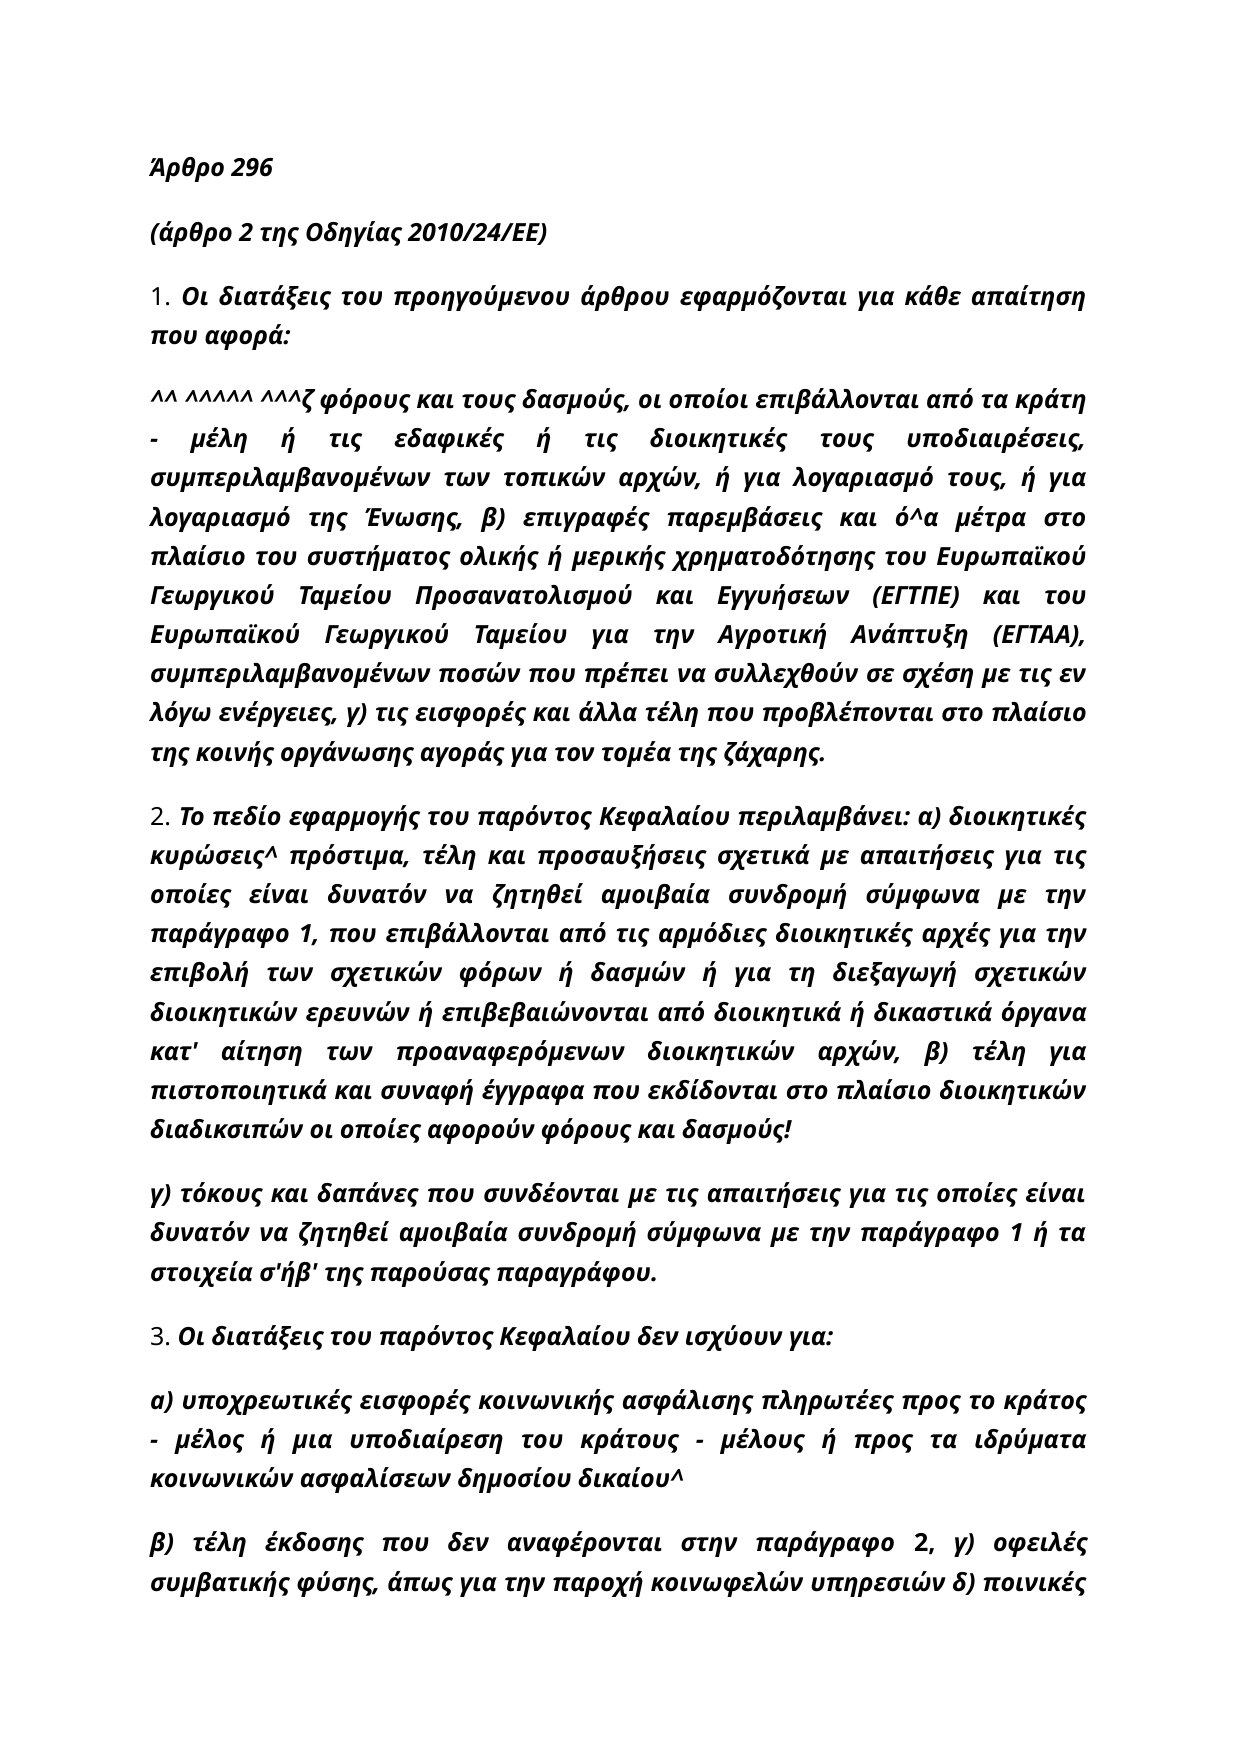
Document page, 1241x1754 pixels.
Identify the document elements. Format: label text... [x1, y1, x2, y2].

text ^^ ^^^^^ ^^^ζ φόρους και τους δασμούς, οι οποίοι επιβάλλονται από τα κράτη - μέλη ή τις εδαφικές ή τις διοικητικές τους υποδιαιρέσεις, συμπεριλαμβανομένων των τοπικών αρχών, ή για λογαριασμό τους, ή για λογαριασμό της Ένωσης, β) επιγραφές παρεμβάσεις και ό^α μέτρα στο πλαίσιο του συστήματος ολικής ή μερικής χρηματοδότησης του Ευρωπαϊκού Γεωργικού Ταμείου Προσανατολισμού και Εγγυήσεων (ΕΓΤΠΕ) και του Ευρωπαϊκού Γεωργικού Ταμείου για την Αγροτική Ανάπτυξη (ΕΓΤΑΑ), συμπεριλαμβανομένων ποσών που πρέπει να συλλεχθούν σε σχέση με τις εν λόγω ενέργειες, γ) τις εισφορές και άλλα τέλη που προβλέπονται στο πλαίσιο της κοινής οργάνωσης αγοράς για τον τομέα της ζάχαρης. [150, 382, 1090, 768]
text 2. Το πεδίο εφαρμογής του παρόντος Κεφαλαίου περιλαμβάνει: α) διοικητικές κυρώσεις^ πρόστιμα, τέλη και προσαυξήσεις σχετικά με απαιτήσεις για τις οποίες είναι δυνατόν να ζητηθεί αμοιβαία συνδρομή σύμφωνα με την παράγραφο 1, που επιβάλλονται από τις αρμόδιες διοικητικές αρχές για την επιβολή των σχετικών φόρων ή δασμών ή για τη διεξαγωγή σχετικών διοικητικών ερευνών ή επιβεβαιώνονται από διοικητικά ή δικαστικά όργανα κατ' αίτηση των προαναφερόμενων διοικητικών αρχών, β) τέλη για πιστοποιητικά και συναφή έγγραφα που εκδίδονται στο πλαίσιο διοικητικών διαδικσιπών οι οποίες αφορούν φόρους και δασμούς! [150, 798, 1090, 1146]
text 1. Οι διατάξεις του προηγούμενου άρθρου εφαρμόζονται για κάθε απαίτηση που αφορά: [150, 278, 1090, 352]
text (άρθρο 2 της Οδηγίας 2010/24/EE) [150, 214, 1090, 248]
text 3. Οι διατάξεις του παρόντος Κεφαλαίου δεν ισχύουν για: [150, 1318, 1090, 1352]
text γ) τόκους και δαπάνες που συνδέονται με τις απαιτήσεις για τις οποίες είναι δυνατόν να ζητηθεί αμοιβαία συνδρομή σύμφωνα με την παράγραφο 1 ή τα στοιχεία σ'ήβ' της παρούσας παραγράφου. [150, 1176, 1090, 1288]
text a) υποχρεωτικές εισφορές κοινωνικής ασφάλισης πληρωτέες προς το κράτος - μέλος ή μια υποδιαίρεση του κράτους - μέλους ή προς τα ιδρύματα κοινωνικών ασφαλίσεων δημοσίου δικαίου^ [150, 1382, 1090, 1495]
text β) τέλη έκδοσης που δεν αναφέρονται στην παράγραφο 2, γ) οφειλές συμβατικής φύσης, άπως για την παροχή κοινωφελών υπηρεσιών δ) ποινικές [150, 1525, 1090, 1598]
text Άρθρο 296 [150, 150, 1090, 184]
